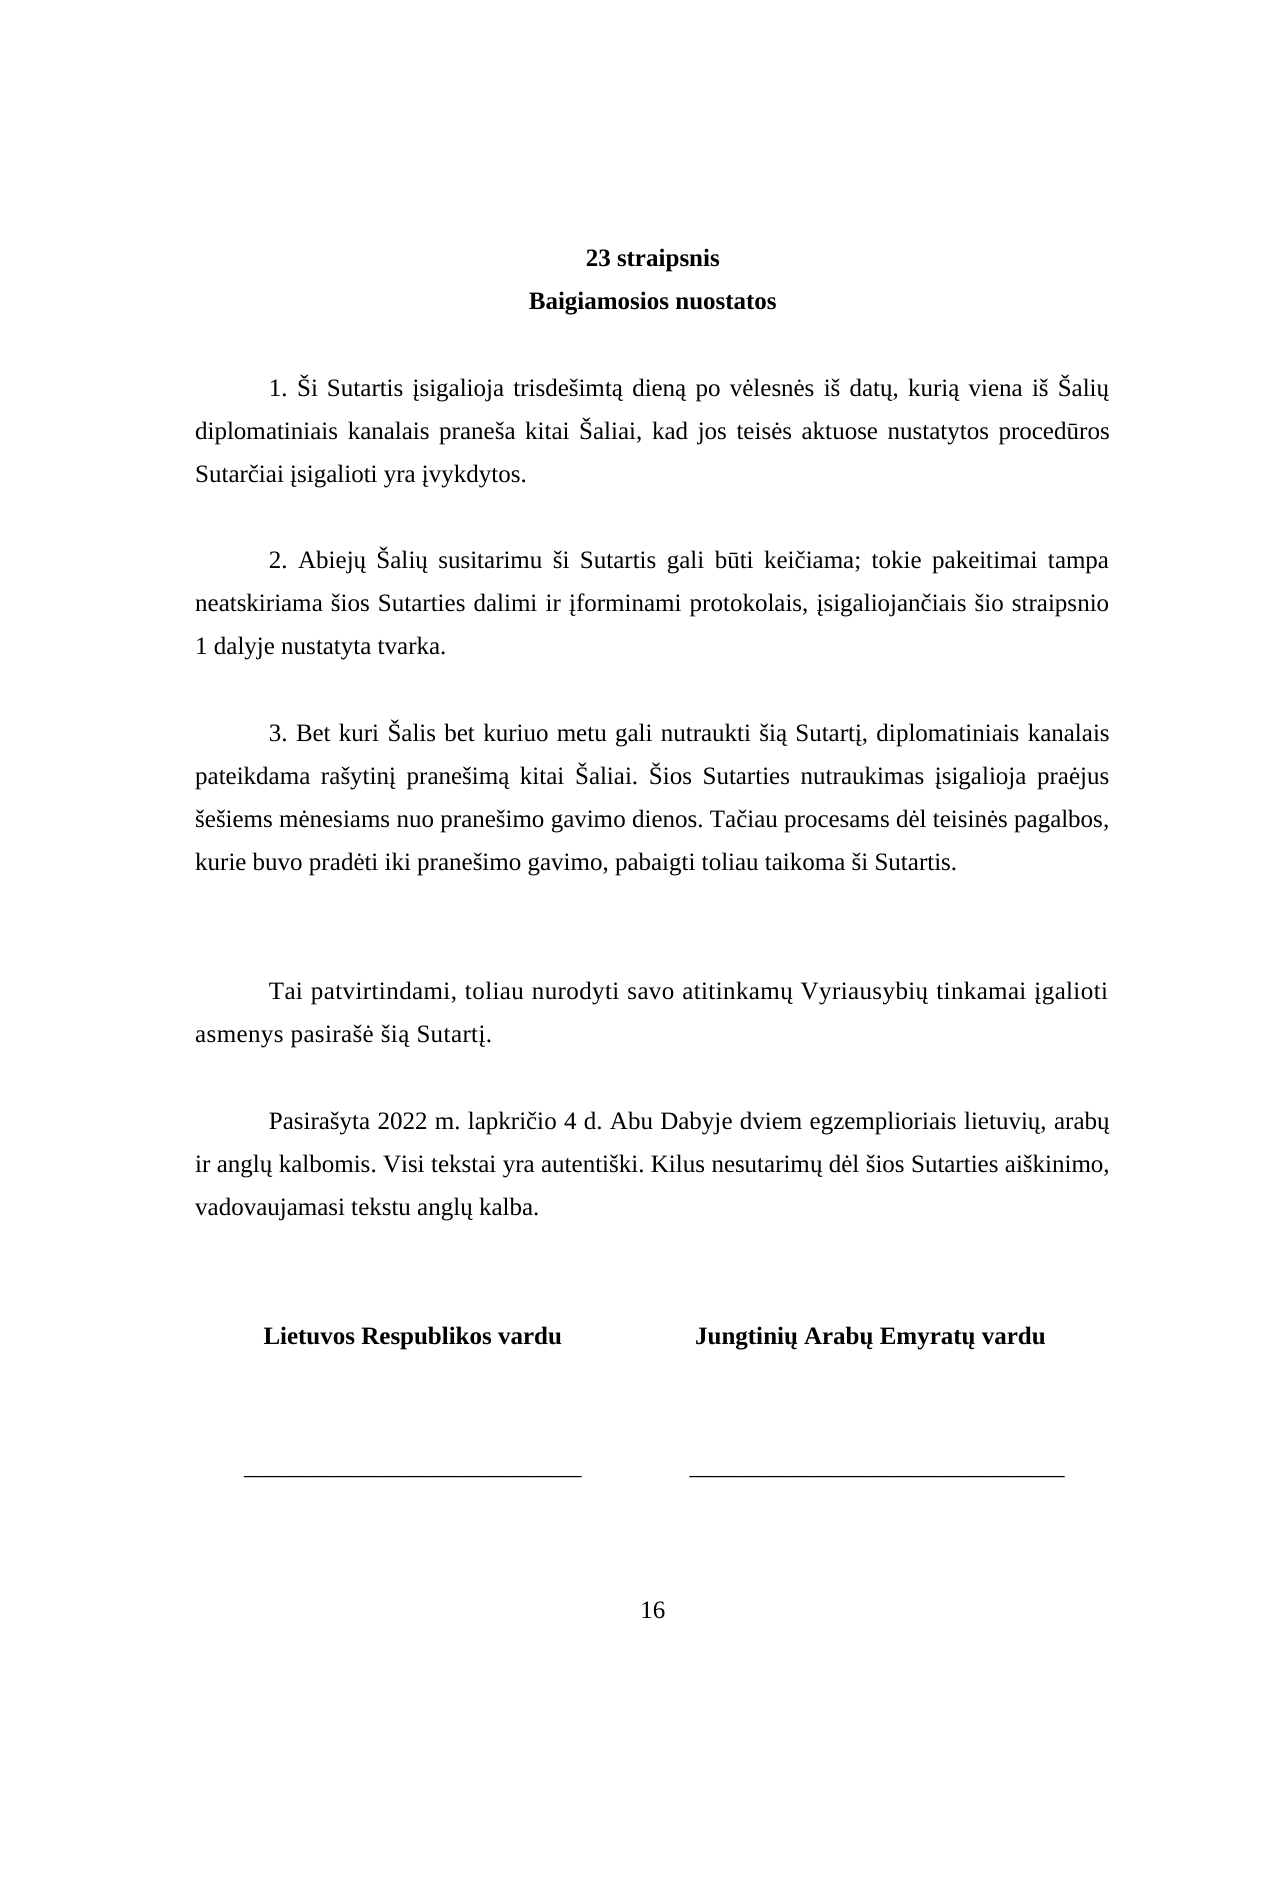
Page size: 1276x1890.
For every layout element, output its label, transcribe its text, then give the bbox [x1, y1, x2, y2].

text 1. Ši Sutartis įsigalioja trisdešimtą dieną po vėlesnės iš datų, kurią viena iš Šalių diplomatiniais kanalais praneša kitai Šaliai, kad jos teisės aktuose nustatytos procedūros Sutarčiai įsigalioti yra įvykdytos. [195, 373, 1110, 488]
text 3. Bet kuri Šalis bet kuriuo metu gali nutraukti šią Sutartį, diplomatiniais kanalais pateikdama rašytinį pranešimą kitai Šaliai. Šios Sutarties nutraukimas įsigalioja praėjus šešiems mėnesiams nuo pranešimo gavimo dienos. Tačiau procesams dėl teisinės pagalbos, kurie buvo pradėti iki pranešimo gavimo, pabaigti toliau taikoma ši Sutartis. [195, 718, 1110, 876]
table_header Jungtinių Arabų Emyratų vardu ______________________________ [630, 1321, 1110, 1494]
text 2. Abiejų Šalių susitarimu ši Sutartis gali būti keičiama; tokie pakeitimai tampa neatskiriama šios Sutarties dalimi ir įforminami protokolais, įsigaliojančiais šio straipsnio 1 dalyje nustatyta tvarka. [195, 545, 1110, 660]
text 23 straipsnis [195, 243, 1110, 272]
text Pasirašyta 2022 m. lapkričio 4 d. Abu Dabyje dviem egzemplioriais lietuvių, arabų ir anglų kalbomis. Visi tekstai yra autentiški. Kilus nesutarimų dėl šios Sutarties aiškinimo, vadovaujamasi tekstu anglų kalba. [195, 1106, 1110, 1221]
table_header Lietuvos Respublikos vardu ___________________________ [195, 1321, 630, 1494]
text Tai patvirtindami, toliau nurodyti savo atitinkamų Vyriausybių tinkamai įgalioti asmenys pasirašė šią Sutartį. [195, 976, 1110, 1048]
text Baigiamosios nuostatos [195, 286, 1110, 315]
